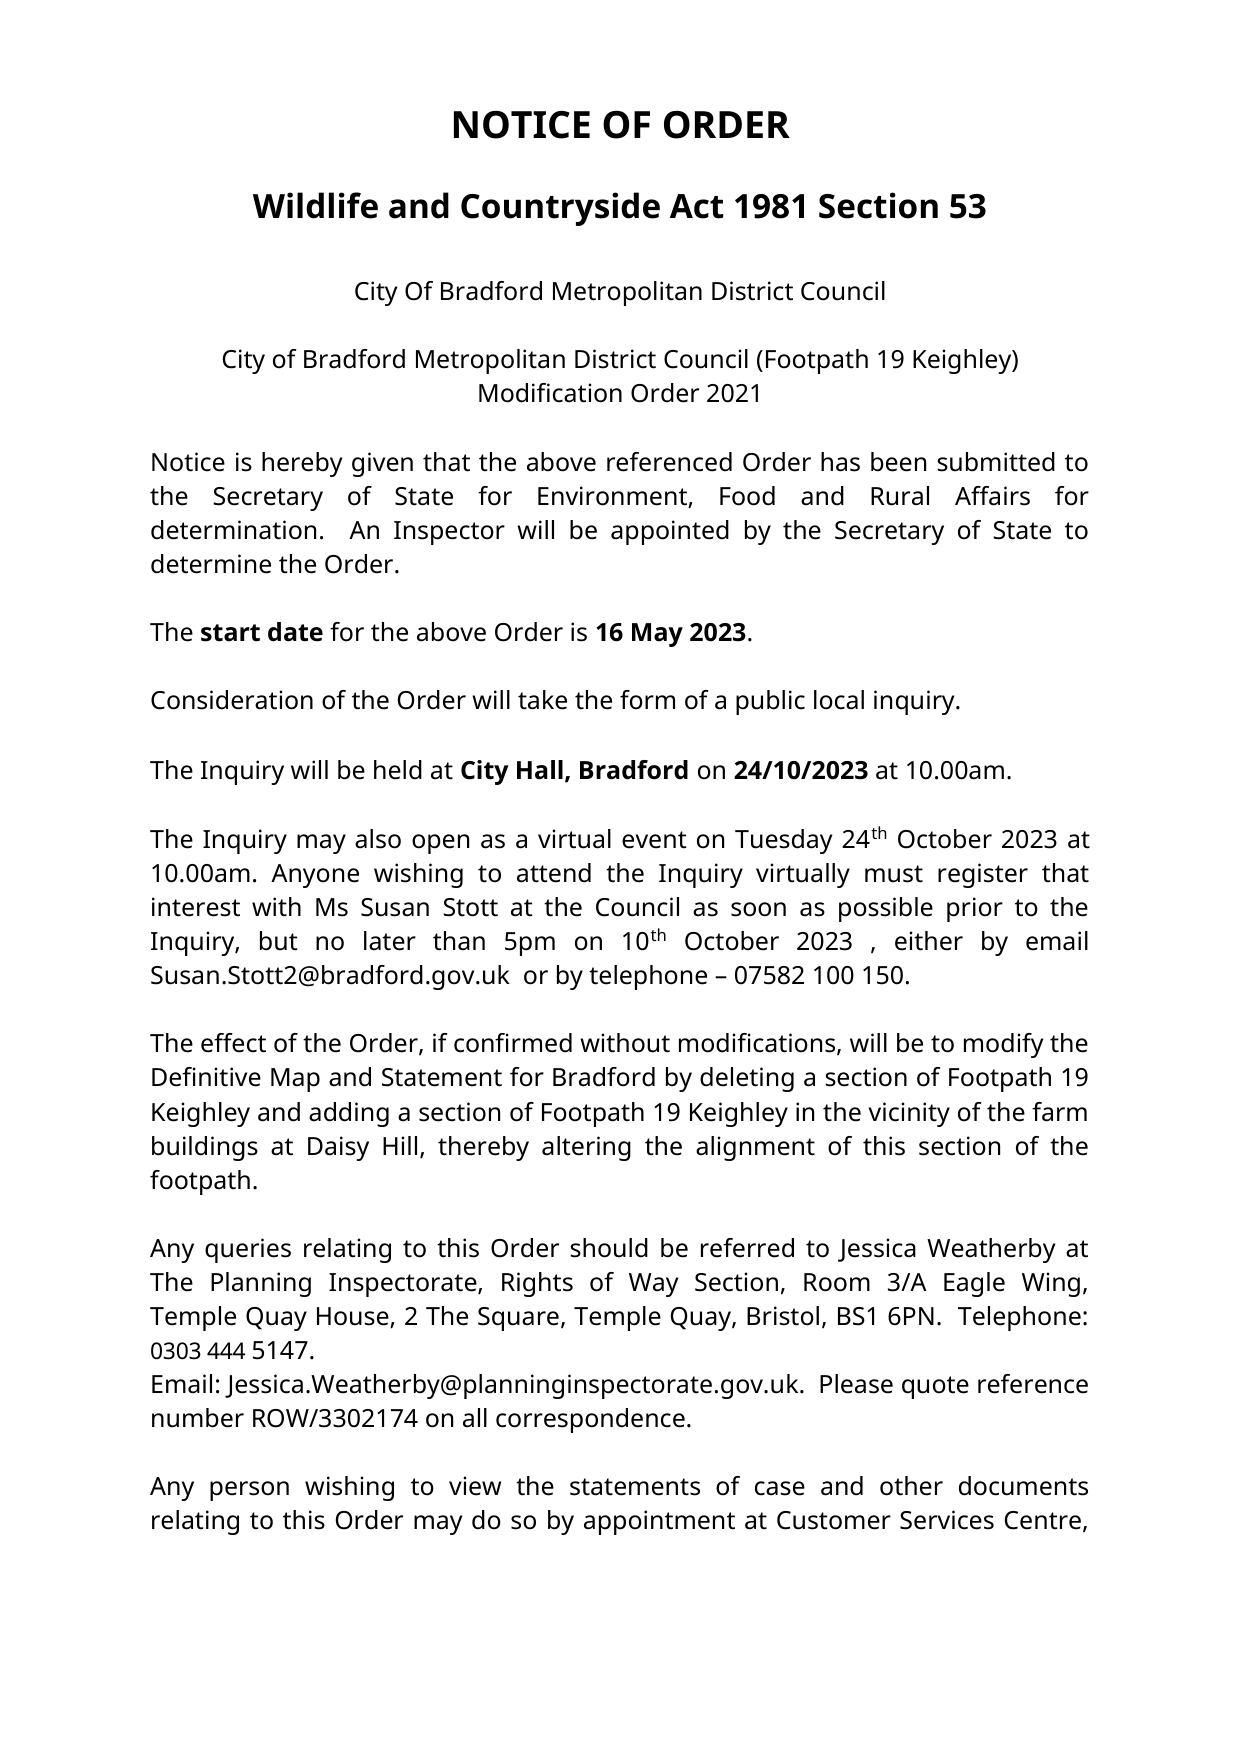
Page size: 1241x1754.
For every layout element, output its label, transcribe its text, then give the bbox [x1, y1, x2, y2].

text The effect of the Order, if confirmed without modifications, will be to modify the Definitive Map and Statement for Bradford by deleting a section of Footpath 19 Keighley and adding a section of Footpath 19 Keighley in the vicinity of the farm buildings at Daisy Hill, thereby altering the alignment of this section of the footpath. [150, 1026, 1090, 1196]
text The Inquiry may also open as a virtual event on Tuesday 24th October 2023 at 10.00am. Anyone wishing to attend the Inquiry virtually must register that interest with Ms Susan Stott at the Council as soon as possible prior to the Inquiry, but no later than 5pm on 10th October 2023 , either by email Susan.Stott2@bradford.gov.uk or by telephone – 07582 100 150. [150, 822, 1090, 992]
text NOTICE OF ORDER [150, 98, 1090, 149]
text City of Bradford Metropolitan District Council (Footpath 19 Keighley) Modification Order 2021 [150, 342, 1090, 410]
text Wildlife and Countryside Act 1981 Section 53 [150, 183, 1090, 228]
text Notice is hereby given that the above referenced Order has been submitted to the Secretary of State for Environment, Food and Rural Affairs for determination. An Inspector will be appointed by the Secretary of State to determine the Order. [150, 444, 1090, 580]
text Any person wishing to view the statements of case and other documents relating to this Order may do so by appointment at Customer Services Centre, [150, 1469, 1090, 1537]
text The Inquiry will be held at City Hall, Bradford on 24/10/2023 at 10.00am. [150, 751, 1090, 788]
text Consideration of the Order will take the form of a public local inquiry. [150, 683, 1090, 717]
text City Of Bradford Metropolitan District Council [150, 274, 1090, 308]
text Email: Jessica.Weatherby@planninginspectorate.gov.uk. Please quote reference number ROW/3302174 on all correspondence. [150, 1367, 1090, 1435]
text Any queries relating to this Order should be referred to Jessica Weatherby at The Planning Inspectorate, Rights of Way Section, Room 3/A Eagle Wing, Temple Quay House, 2 The Square, Temple Quay, Bristol, BS1 6PN. Telephone: 0303 444 5147. [150, 1230, 1090, 1367]
text The start date for the above Order is 16 May 2023. [150, 614, 1090, 648]
